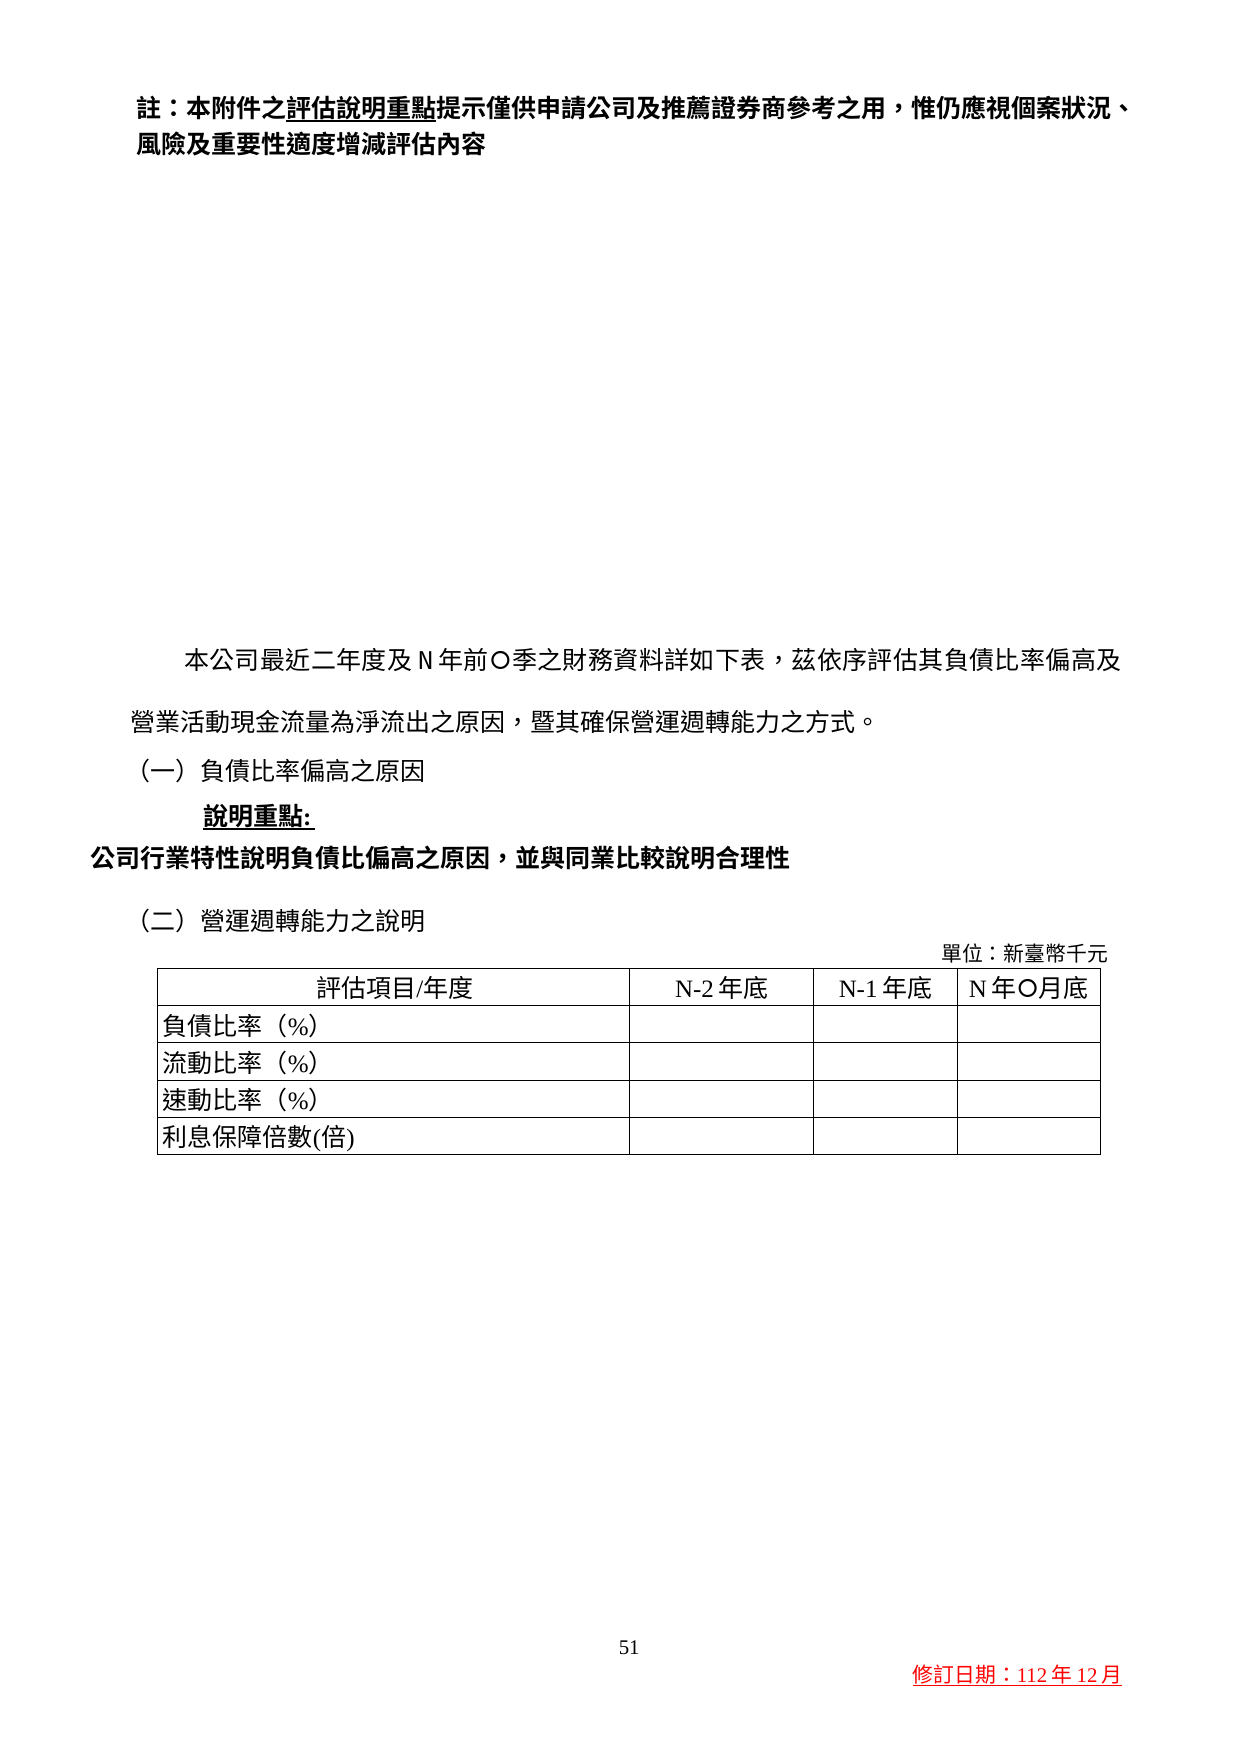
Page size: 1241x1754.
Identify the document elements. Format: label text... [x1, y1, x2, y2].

table_header N-1年底 [814, 969, 957, 1005]
table_cell 速動比率（%） [158, 1081, 629, 1117]
table_cell [630, 1043, 813, 1079]
table_cell 流動比率（%） [158, 1043, 629, 1079]
table_cell 利息保障倍數(倍) [158, 1118, 629, 1154]
text （一）負債比率偏高之原因 [126, 750, 1122, 787]
table_cell [630, 1006, 813, 1042]
table_cell [814, 1006, 957, 1042]
table_cell [630, 1118, 813, 1154]
table_header 評估項目/年度 [158, 969, 629, 1005]
text 說明重點: [136, 796, 1122, 833]
text 公司行業特性說明負債比偏高之原因，並與同業比較說明合理性 [53, 837, 1122, 875]
table_header N年月底 [958, 969, 1100, 1005]
text 本公司最近二年度及N年前季之財務資料詳如下表，茲依序評估其負債比率偏高及營業活動現金流量為淨流出之原因，暨其確保營運週轉能力之方式。 [130, 617, 1122, 742]
table_cell [630, 1081, 813, 1117]
table_cell [958, 1118, 1100, 1154]
table_cell [814, 1043, 957, 1079]
table_cell [958, 1006, 1100, 1042]
text （二）營運週轉能力之說明 [126, 900, 1122, 937]
table_header N-2年底 [630, 969, 813, 1005]
table_cell [958, 1081, 1100, 1117]
table_cell [958, 1043, 1100, 1079]
text 單位：新臺幣千元 [136, 937, 1107, 968]
table_cell [814, 1118, 957, 1154]
table_cell [814, 1081, 957, 1117]
table_cell 負債比率（%） [158, 1006, 629, 1042]
